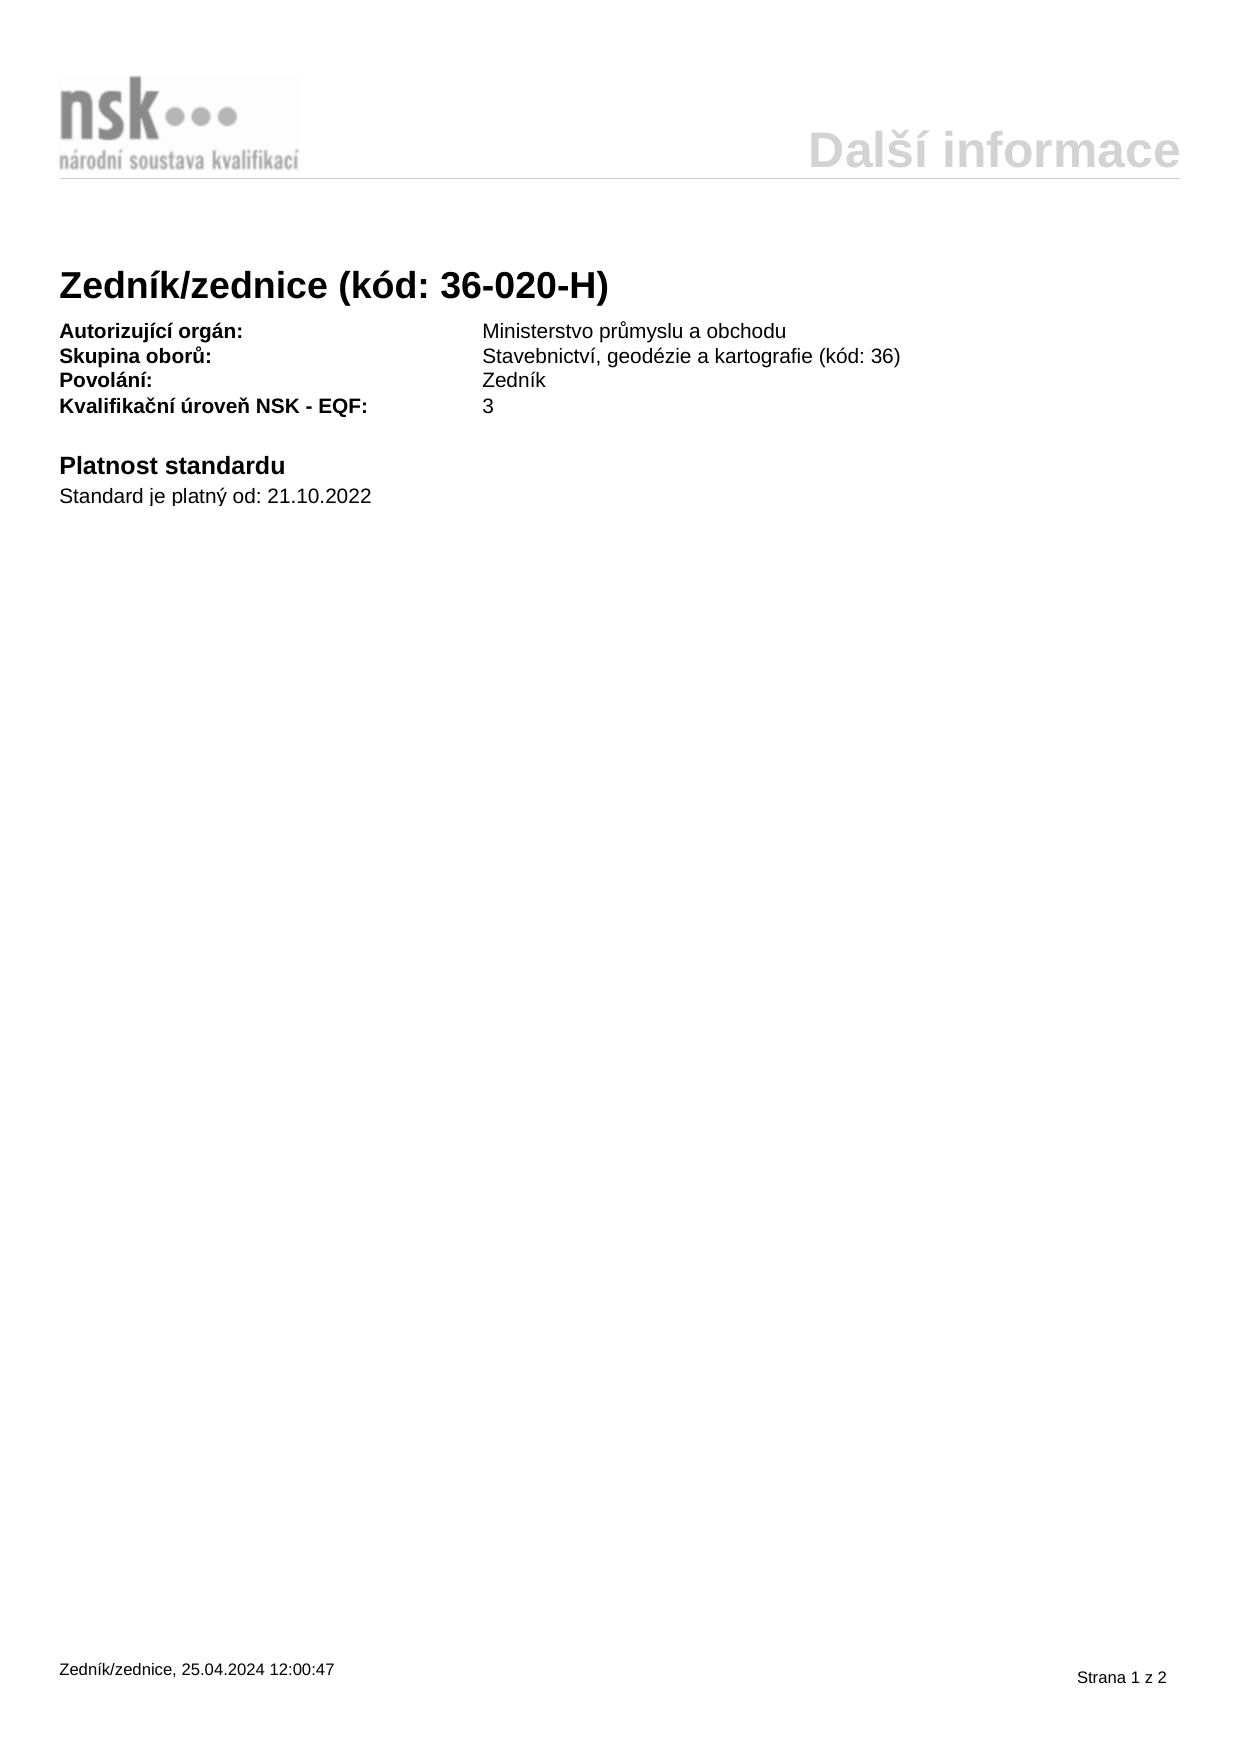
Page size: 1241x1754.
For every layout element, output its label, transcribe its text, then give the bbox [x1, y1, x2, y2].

table_cell [119, 172, 482, 178]
table_cell Autorizující orgán: [59, 319, 482, 343]
table_cell [1167, 506, 1181, 806]
table_cell [627, 196, 861, 224]
table_cell [619, 307, 627, 319]
table_cell Stavebnictví, geodézie a kartografie (kód: 36) [482, 344, 1181, 368]
table_cell [119, 1106, 482, 1383]
table_cell [861, 806, 1167, 1106]
table_cell [119, 196, 482, 224]
table_cell [1167, 307, 1181, 319]
table_cell [59, 172, 119, 178]
table_cell [619, 196, 627, 224]
table_cell [59, 418, 119, 447]
table_cell [482, 172, 619, 178]
table_cell [627, 307, 861, 319]
table_cell [482, 506, 619, 806]
table_cell [619, 1106, 627, 1383]
table_cell Standard je platný od: 21.10.2022 [59, 484, 1181, 506]
table_cell [59, 307, 119, 319]
table_cell [482, 307, 619, 319]
table_cell [627, 506, 861, 806]
table_cell [482, 1384, 619, 1659]
table_cell [861, 1384, 1167, 1659]
table_cell Zedník/zednice, 25.04.2024 12:00:47 [59, 1660, 861, 1696]
table_cell [1167, 418, 1181, 447]
table_cell Zedník/zednice (kód: 36-020-H) [59, 224, 1181, 307]
table_cell [627, 1106, 861, 1383]
table_cell [119, 506, 482, 806]
table_cell Zedník [482, 368, 1181, 393]
table_cell [627, 1384, 861, 1659]
table_cell [1167, 196, 1181, 224]
table_cell [1167, 1660, 1181, 1696]
table_cell [1167, 1106, 1181, 1383]
table_cell Strana 1 z 2 [861, 1660, 1167, 1696]
table_cell [119, 307, 482, 319]
table_cell [59, 1384, 119, 1659]
table_cell Platnost standardu [59, 448, 1181, 483]
table_cell [59, 506, 119, 806]
table_header [620, 59, 627, 172]
table_header Další informace [627, 59, 1181, 178]
table_cell [619, 418, 627, 447]
table_cell [861, 1106, 1167, 1383]
table_cell 3 [482, 394, 1181, 417]
table_cell Povolání: [59, 368, 482, 392]
table_cell [119, 418, 482, 447]
table_cell [59, 179, 1181, 196]
table_cell [619, 506, 627, 806]
table_cell [482, 1106, 619, 1383]
table_cell [482, 806, 619, 1106]
table_cell [627, 418, 861, 447]
table_cell [482, 418, 619, 447]
table_cell [861, 506, 1167, 806]
table_cell [619, 1384, 627, 1659]
table_cell [482, 196, 619, 224]
picture [58, 59, 620, 172]
table_cell [59, 1106, 119, 1383]
table_cell [59, 806, 119, 1106]
table_cell [1167, 1384, 1181, 1659]
table_cell [861, 418, 1167, 447]
table_cell Skupina oborů: [59, 344, 482, 368]
table_cell [619, 806, 627, 1106]
table_cell [1167, 806, 1181, 1106]
table_cell [627, 806, 861, 1106]
table_cell [119, 1384, 482, 1659]
table_cell [619, 172, 627, 178]
table_cell [119, 806, 482, 1106]
table_cell [59, 196, 119, 224]
table_cell [861, 307, 1167, 319]
table_cell Kvalifikační úroveň NSK - EQF: [59, 394, 482, 417]
table_cell [861, 196, 1167, 224]
table_cell Ministerstvo průmyslu a obchodu [482, 319, 1181, 344]
